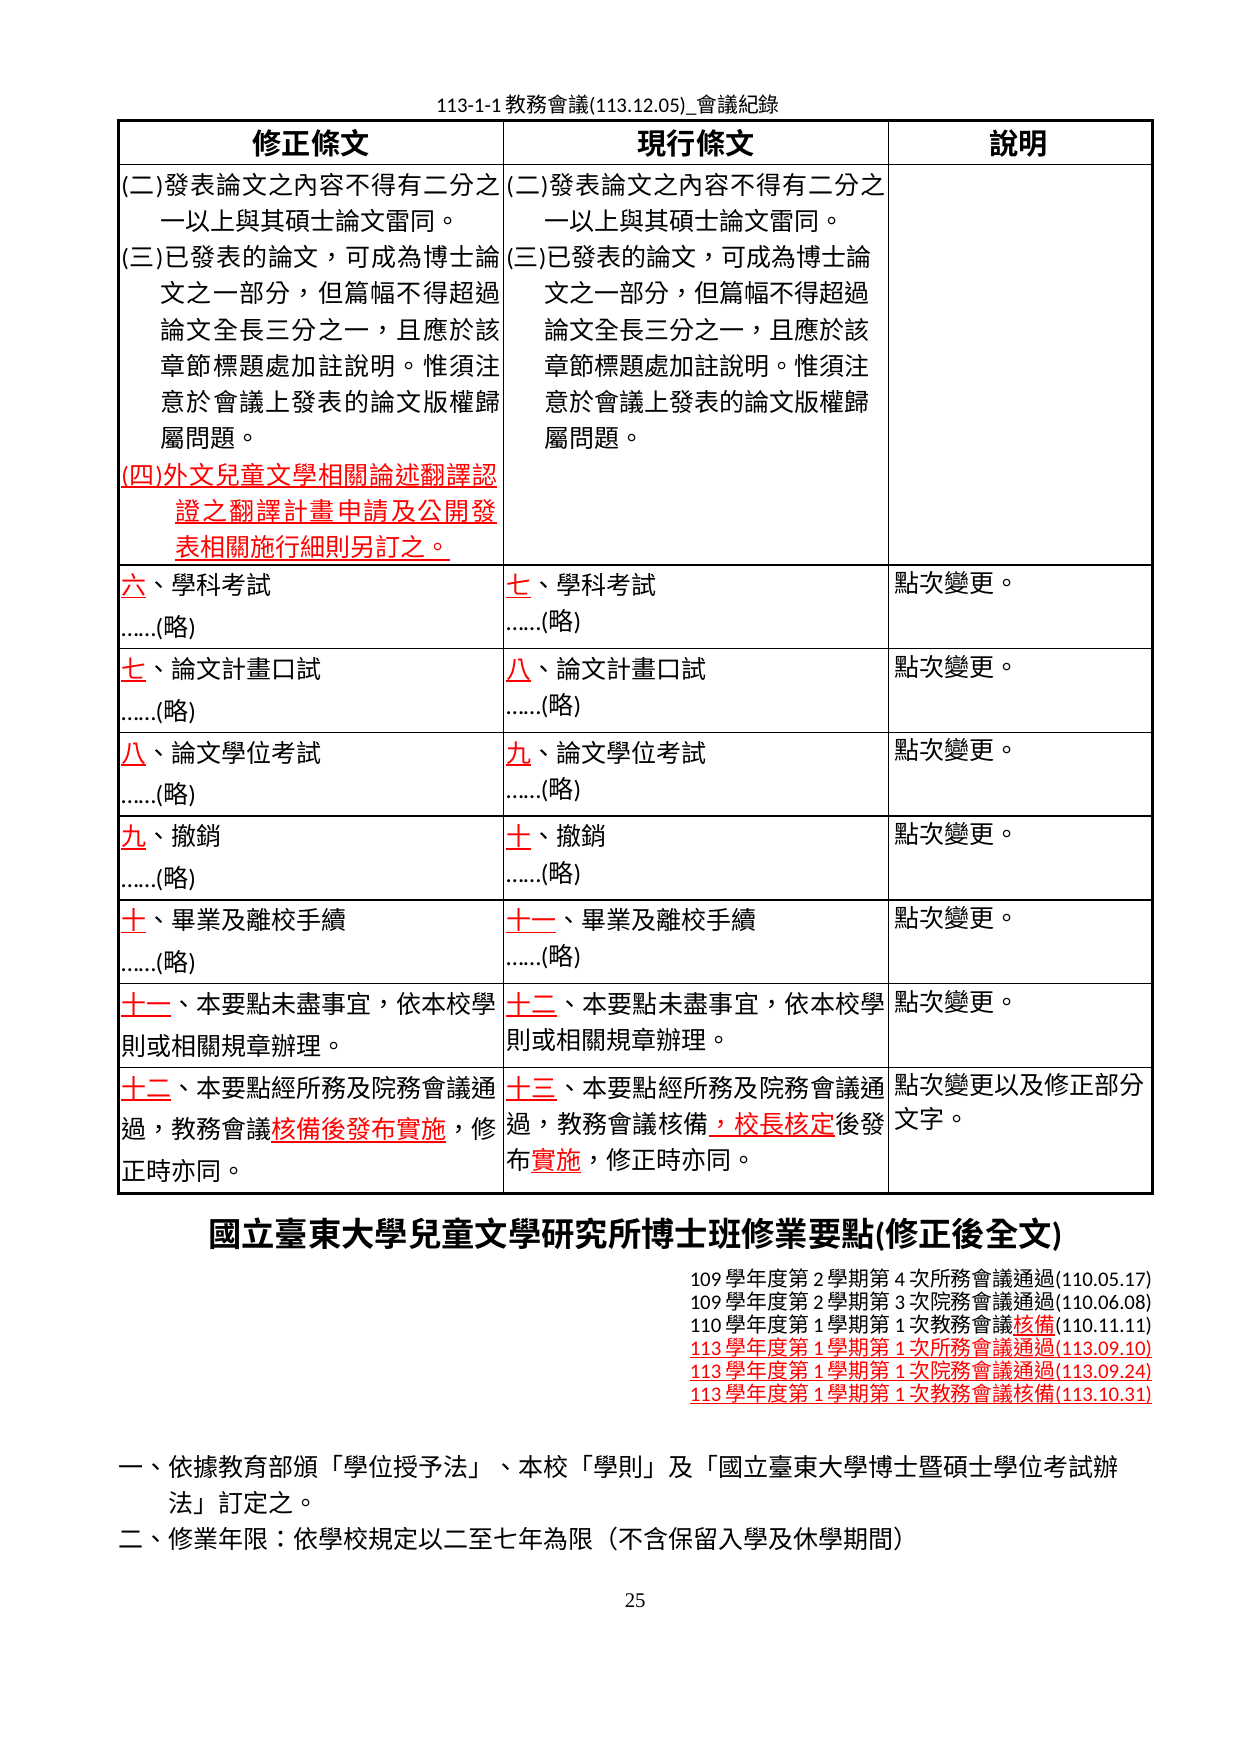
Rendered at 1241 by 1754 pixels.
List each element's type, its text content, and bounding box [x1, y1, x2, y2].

table_cell 八、論文學位考試 ……(略) [120, 733, 503, 815]
table_cell 點次變更。 [889, 984, 1151, 1066]
table_header 修正條文 [120, 122, 503, 164]
table_cell 十二、本要點經所務及院務會議通過，教務會議核備後發布實施，修正時亦同。 [120, 1068, 503, 1192]
text 113學年度第1學期第1次教務會議核備(113.10.31) [118, 1383, 1152, 1406]
table_cell 點次變更。 [889, 817, 1151, 899]
table_cell 十三、本要點經所務及院務會議通過，教務會議核備，校長核定後發布實施，修正時亦同。 [504, 1068, 888, 1192]
table_cell 六、學科考試 ……(略) [120, 566, 503, 648]
table_cell 十一、本要點未盡事宜，依本校學則或相關規章辦理。 [120, 984, 503, 1066]
text 109學年度第2學期第3次院務會議通過(110.06.08) [118, 1291, 1152, 1314]
table_header 說明 [889, 122, 1151, 164]
table_cell 九、論文學位考試 ……(略) [504, 733, 888, 815]
table_cell (二)發表論文之內容不得有二分之一以上與其碩士論文雷同。 (三)已發表的論文，可成為博士論文之一部分，但篇幅不得超過論文全長三分之一，且應於該章節標題處加註說明。惟須注意於會議上發表的論文版權歸屬問題。 (四)外文兒童文學相關論述翻譯認證之翻譯計畫申請及公開發表相關施行細則另訂之。 [120, 165, 503, 564]
table_cell 十二、本要點未盡事宜，依本校學則或相關規章辦理。 [504, 984, 888, 1066]
table_cell 點次變更。 [889, 566, 1151, 648]
table_cell 十、畢業及離校手續 ……(略) [120, 901, 503, 983]
text 國立臺東大學兒童文學研究所博士班修業要點(修正後全文) [118, 1207, 1152, 1256]
text 110學年度第1學期第1次教務會議核備(110.11.11) [118, 1314, 1152, 1337]
table_cell 十一、畢業及離校手續 ……(略) [504, 901, 888, 983]
text 一、依據教育部頒「學位授予法」、本校「學則」及「國立臺東大學博士暨碩士學位考試辦法」訂定之。 [118, 1447, 1152, 1520]
text 113學年度第1學期第1次所務會議通過(113.09.10) [118, 1337, 1152, 1360]
table_cell 七、論文計畫口試 ……(略) [120, 649, 503, 731]
table_cell 八、論文計畫口試 ……(略) [504, 649, 888, 731]
table_cell 點次變更。 [889, 733, 1151, 815]
table_cell 七、學科考試 ……(略) [504, 566, 888, 648]
table_cell 點次變更。 [889, 901, 1151, 983]
table_cell 點次變更。 [889, 649, 1151, 731]
table_cell 點次變更以及修正部分文字。 [889, 1068, 1151, 1192]
table_cell 九、撤銷 ……(略) [120, 817, 503, 899]
text 二、修業年限：依學校規定以二至七年為限（不含保留入學及休學期間） [118, 1520, 1152, 1556]
table_header 現行條文 [504, 122, 888, 164]
text 113學年度第1學期第1次院務會議通過(113.09.24) [118, 1360, 1152, 1383]
table_cell [889, 165, 1151, 564]
text 109學年度第2學期第4次所務會議通過(110.05.17) [118, 1268, 1152, 1291]
table_cell (二)發表論文之內容不得有二分之一以上與其碩士論文雷同。 (三)已發表的論文，可成為博士論文之一部分，但篇幅不得超過論文全長三分之一，且應於該章節標題處加註說明。惟須注意於會議上發表的論文版權歸屬問題。 [504, 165, 888, 564]
table_cell 十、撤銷 ……(略) [504, 817, 888, 899]
